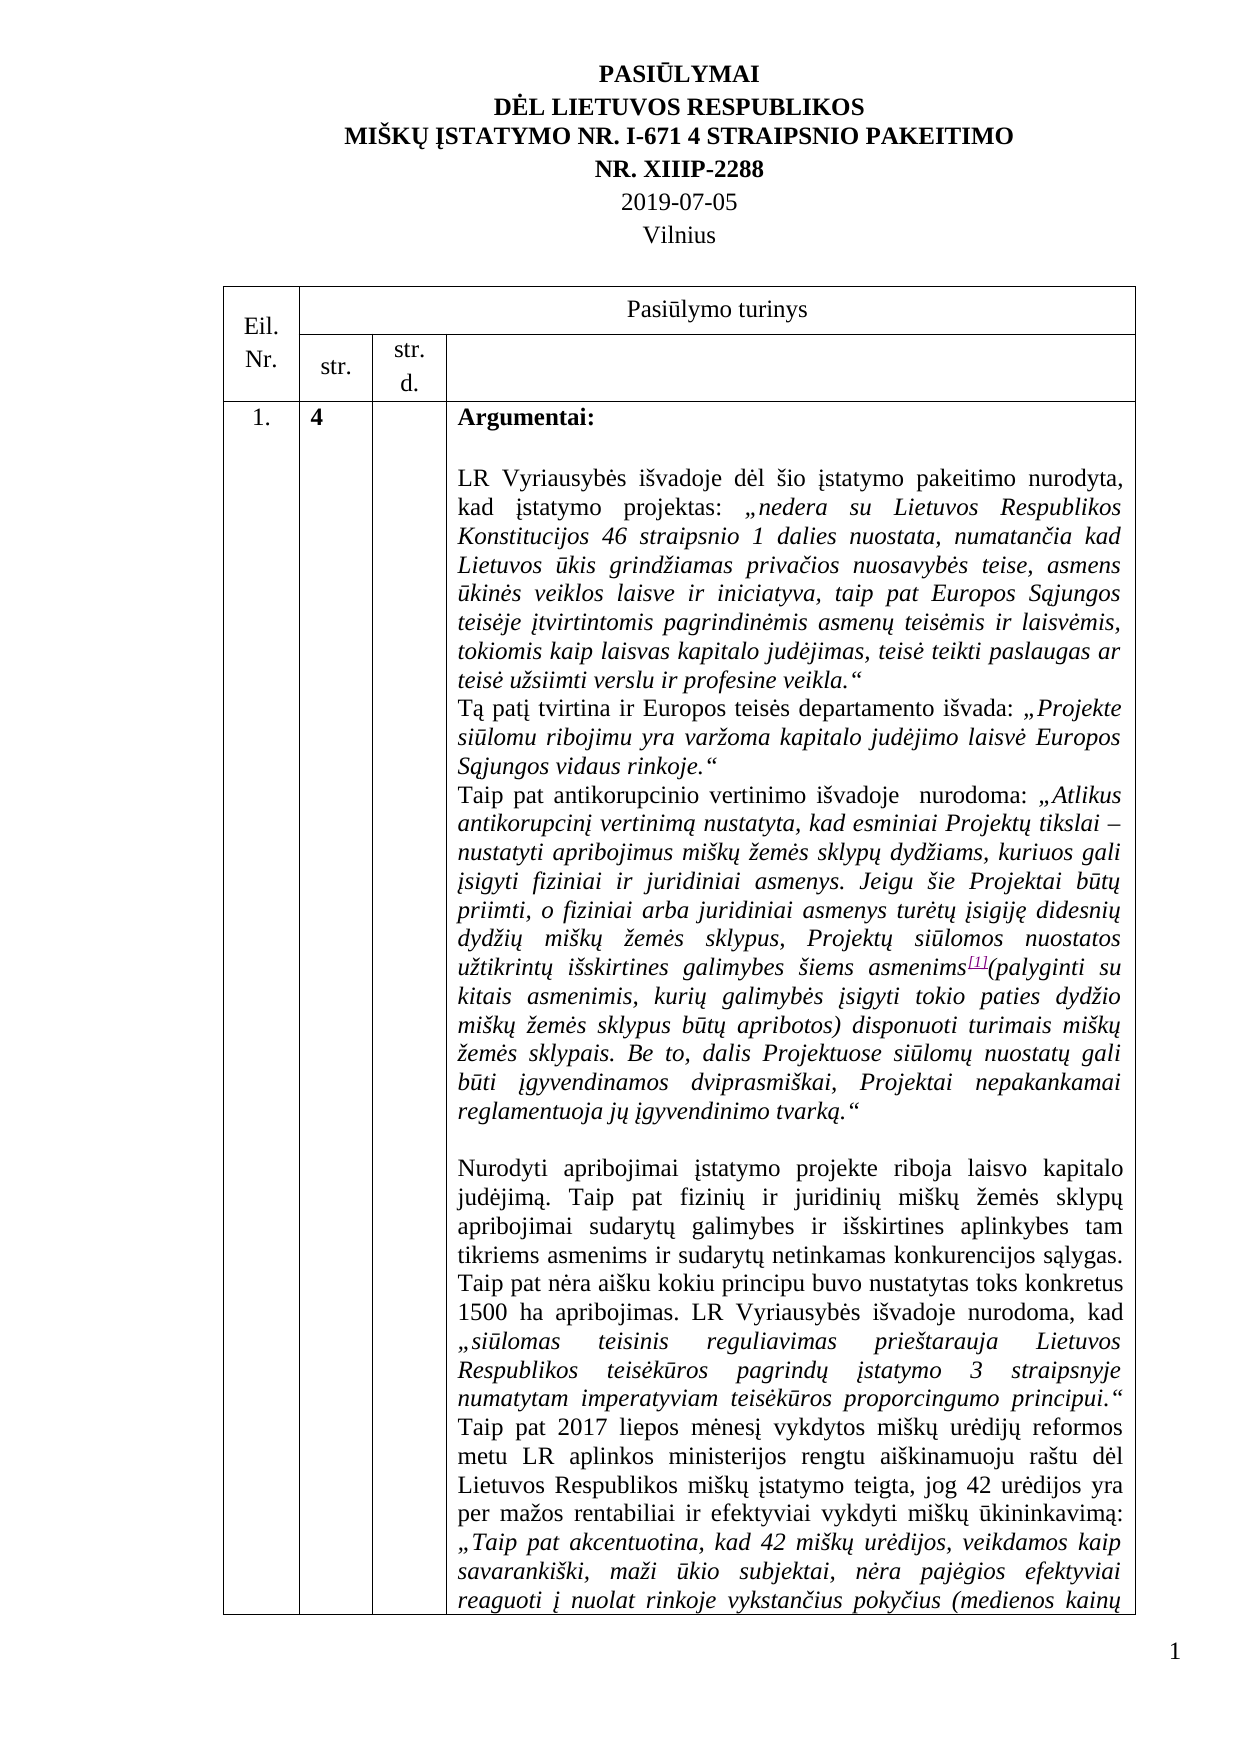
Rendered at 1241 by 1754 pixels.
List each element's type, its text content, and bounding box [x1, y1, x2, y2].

text 2019-07-05 [177, 187, 1181, 216]
text Vilnius [177, 220, 1181, 249]
text Nr. XIIIP-2288 [177, 154, 1181, 183]
table_cell [373, 402, 446, 1613]
text DĖL LIETUVOS RESPUBLIKOS [177, 92, 1181, 121]
table_cell 1. [224, 402, 299, 1613]
table_cell str. [300, 335, 372, 401]
text MIŠKŲ ĮSTATYMO NR. I-671 4 STRAIPSNIO PAKEITIMO [177, 121, 1181, 149]
text PASIŪLYMAI [177, 59, 1181, 88]
table_header Pasiūlymo turinys [300, 287, 1135, 333]
table_header Eil. Nr. [224, 287, 299, 401]
table_cell 4 [300, 402, 372, 1613]
table_cell Argumentai: LR Vyriausybės išvadoje dėl šio įstatymo pakeitimo nurodyta, kad įstatymo projektas: „nedera su Lietuvos Respublikos Konstitucijos 46 straipsnio 1 dalies nuostata, numatančia kad Lietuvos ūkis grindžiamas privačios nuosavybės teise, asmens ūkinės veiklos laisve ir iniciatyva, taip pat Europos Sąjungos teisėje įtvirtintomis pagrindinėmis asmenų teisėmis ir laisvėmis, tokiomis kaip laisvas kapitalo judėjimas, teisė teikti paslaugas ar teisė užsiimti verslu ir profesine veikla.“ Tą patį tvirtina ir Europos teisės departamento išvada: „Projekte siūlomu ribojimu yra varžoma kapitalo judėjimo laisvė Europos Sąjungos vidaus rinkoje.“ Taip pat antikorupcinio vertinimo išvadoje nurodoma: „Atlikus antikorupcinį vertinimą nustatyta, kad esminiai Projektų tikslai – nustatyti apribojimus miškų žemės sklypų dydžiams, kuriuos gali įsigyti fiziniai ir juridiniai asmenys. Jeigu šie Projektai būtų priimti, o fiziniai arba juridiniai asmenys turėtų įsigiję didesnių dydžių miškų žemės sklypus, Projektų siūlomos nuostatos užtikrintų išskirtines galimybes šiems asmenims[1](palyginti su kitais asmenimis, kurių galimybės įsigyti tokio paties dydžio miškų žemės sklypus būtų apribotos) disponuoti turimais miškų žemės sklypais. Be to, dalis Projektuose siūlomų nuostatų gali būti įgyvendinamos dviprasmiškai, Projektai nepakankamai reglamentuoja jų įgyvendinimo tvarką.“ Nurodyti apribojimai įstatymo projekte riboja laisvo kapitalo judėjimą. Taip pat fizinių ir juridinių miškų žemės sklypų apribojimai sudarytų galimybes ir išskirtines aplinkybes tam tikriems asmenims ir sudarytų netinkamas konkurencijos sąlygas. Taip pat nėra aišku kokiu principu buvo nustatytas toks konkretus 1500 ha apribojimas. LR Vyriausybės išvadoje nurodoma, kad „siūlomas teisinis reguliavimas prieštarauja Lietuvos Respublikos teisėkūros pagrindų įstatymo 3 straipsnyje numatytam imperatyviam teisėkūros proporcingumo principui.“ Taip pat 2017 liepos mėnesį vykdytos miškų urėdijų reformos metu LR aplinkos ministerijos rengtu aiškinamuoju raštu dėl Lietuvos Respublikos miškų įstatymo teigta, jog 42 urėdijos yra per mažos rentabiliai ir efektyviai vykdyti miškų ūkininkavimą: „Taip pat akcentuotina, kad 42 miškų urėdijos, veikdamos kaip savarankiški, maži ūkio subjektai, nėra pajėgios efektyviai reaguoti į nuolat rinkoje vykstančius pokyčius (medienos kainų [447, 402, 1135, 1613]
table_cell [447, 335, 1135, 401]
table_cell str. d. [373, 335, 446, 401]
